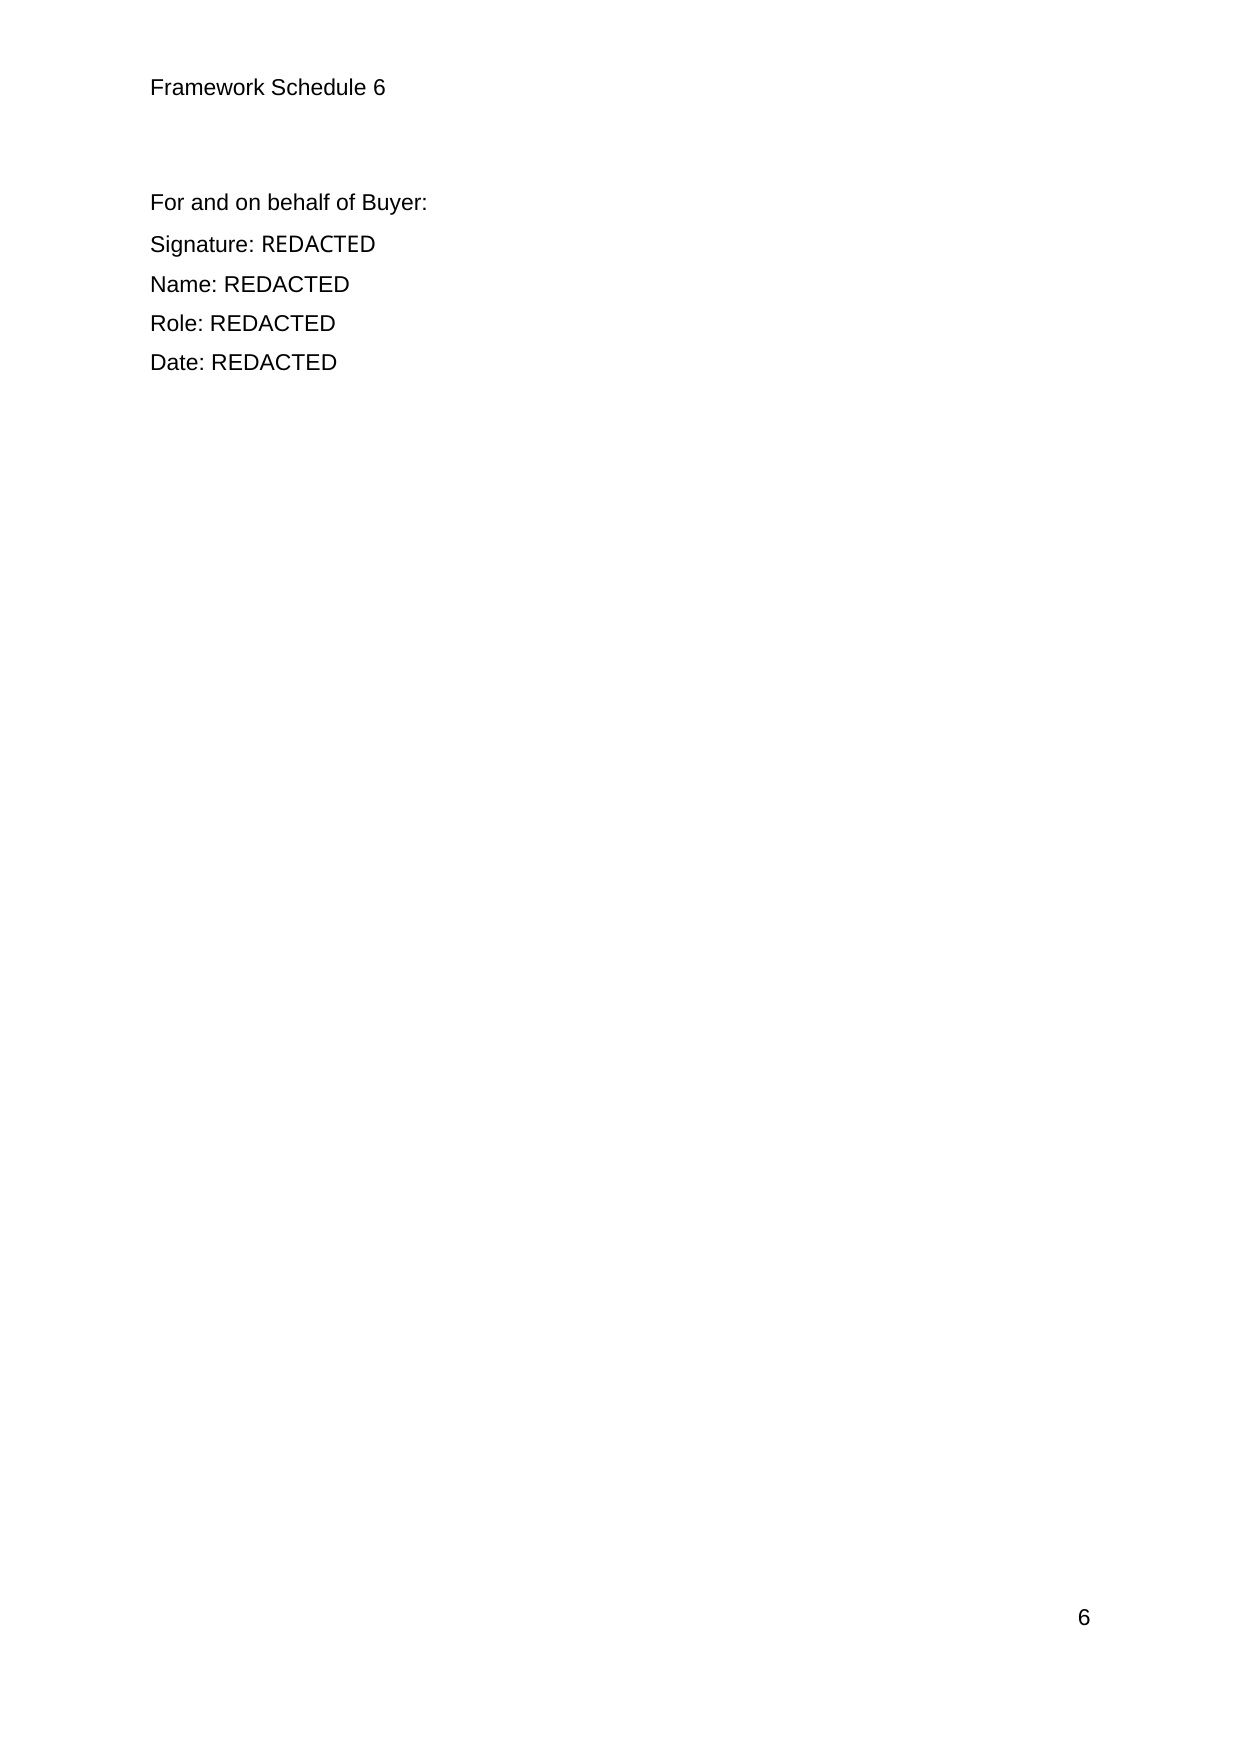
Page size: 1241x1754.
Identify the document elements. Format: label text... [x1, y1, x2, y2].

text Date: REDACTED [150, 349, 1090, 376]
text Role: REDACTED [150, 310, 1090, 337]
text Signature: REDACTED [150, 228, 1090, 259]
text For and on behalf of Buyer: [150, 189, 1090, 215]
text Name: REDACTED [150, 271, 1090, 298]
